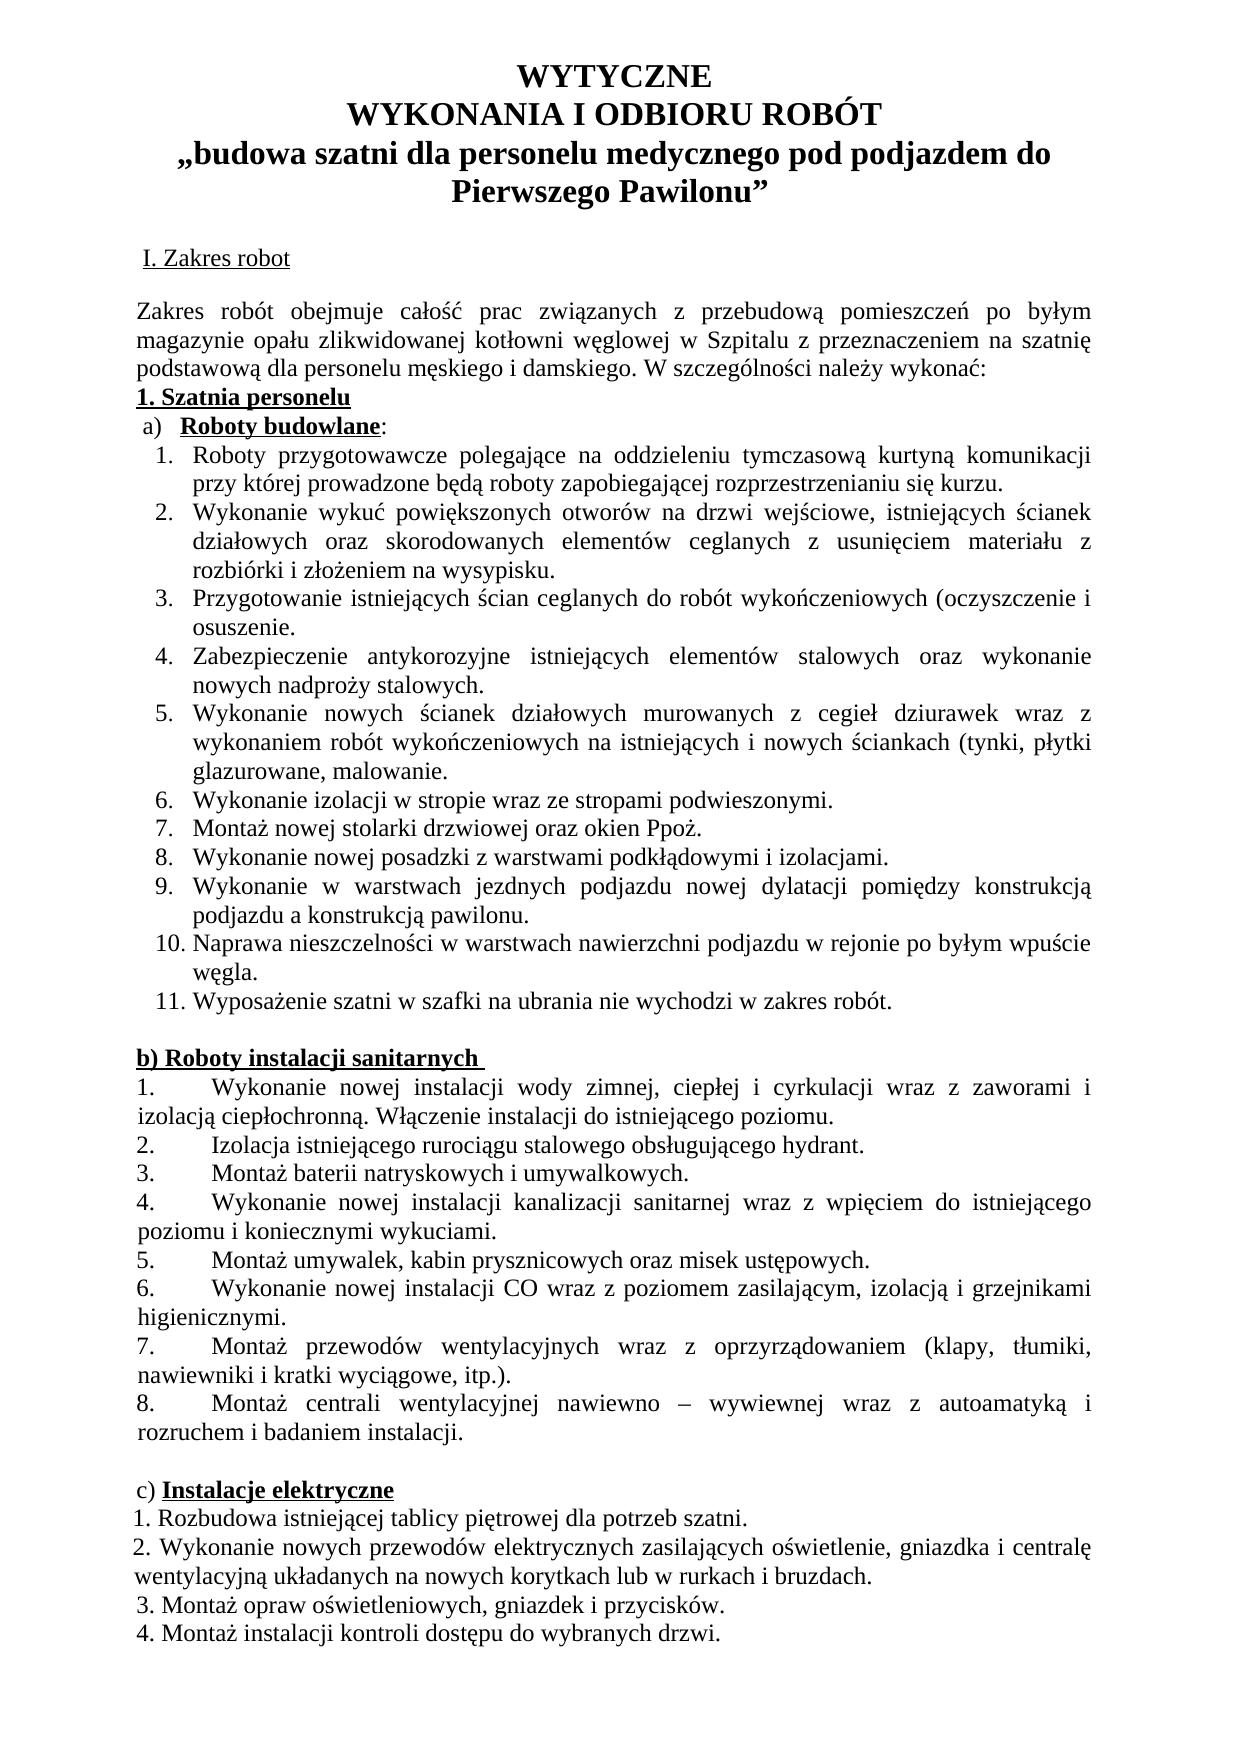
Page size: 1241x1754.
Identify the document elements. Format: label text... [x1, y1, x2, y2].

subtitle WYKONANIA I ODBIORU ROBÓT [136, 94, 1092, 133]
list Montaż centrali wentylacyjnej nawiewno – wywiewnej wraz z autoamatyką i rozruchem i badaniem instalacji. [136, 1388, 1092, 1446]
list Wykonanie nowej instalacji wody zimnej, ciepłej i cyrkulacji wraz z zaworami i izolacją ciepłochronną. Włączenie instalacji do istniejącego poziomu. [136, 1072, 1092, 1130]
subtitle I. Zakres robot [142, 243, 1092, 272]
list Montaż nowej stolarki drzwiowej oraz okien Ppoż. [155, 813, 1092, 842]
text 1. Szatnia personelu [136, 382, 1092, 411]
list Wykonanie nowej posadzki z warstwami podkłądowymi i izolacjami. [155, 842, 1092, 871]
text Zakres robót obejmuje całość prac związanych z przebudową pomieszczeń po byłym magazynie opału zlikwidowanej kotłowni węglowej w Szpitalu z przeznaczeniem na szatnię podstawową dla personelu męskiego i damskiego. W szczególności należy wykonać: [136, 296, 1092, 382]
list Wykonanie nowej instalacji kanalizacji sanitarnej wraz z wpięciem do istniejącego poziomu i koniecznymi wykuciami. [136, 1187, 1092, 1245]
list Zabezpieczenie antykorozyjne istniejących elementów stalowych oraz wykonanie nowych nadproży stalowych. [155, 641, 1092, 698]
text b) Roboty instalacji sanitarnych [136, 1043, 1092, 1072]
text 1. Rozbudowa istniejącej tablicy piętrowej dla potrzeb szatni. [132, 1503, 1092, 1532]
text 4. Montaż instalacji kontroli dostępu do wybranych drzwi. [136, 1618, 1092, 1647]
list Wykonanie nowej instalacji CO wraz z poziomem zasilającym, izolacją i grzejnikami higienicznymi. [136, 1273, 1092, 1331]
text c) Instalacje elektryczne [136, 1475, 1092, 1503]
list Naprawa nieszczelności w warstwach nawierzchni podjazdu w rejonie po byłym wpuście węgla. [155, 928, 1092, 986]
subtitle „budowa szatni dla personelu medycznego pod podjazdem do Pierwszego Pawilonu” [136, 133, 1092, 209]
list Przygotowanie istniejących ścian ceglanych do robót wykończeniowych (oczyszczenie i osuszenie. [155, 583, 1092, 641]
text 3. Montaż opraw oświetleniowych, gniazdek i przycisków. [136, 1590, 1092, 1618]
list Wykonanie nowych ścianek działowych murowanych z cegieł dziurawek wraz z wykonaniem robót wykończeniowych na istniejących i nowych ściankach (tynki, płytki glazurowane, malowanie. [155, 698, 1092, 785]
subtitle WYTYCZNE [136, 56, 1092, 94]
list Wykonanie wykuć powiększonych otworów na drzwi wejściowe, istniejących ścianek działowych oraz skorodowanych elementów ceglanych z usunięciem materiału z rozbiórki i złożeniem na wysypisku. [155, 497, 1092, 583]
list Wykonanie w warstwach jezdnych podjazdu nowej dylatacji pomiędzy konstrukcją podjazdu a konstrukcją pawilonu. [155, 871, 1092, 928]
list Montaż umywalek, kabin prysznicowych oraz misek ustępowych. [136, 1245, 1092, 1273]
list Montaż baterii natryskowych i umywalkowych. [136, 1158, 1092, 1187]
list Montaż przewodów wentylacyjnych wraz z oprzyrządowaniem (klapy, tłumiki, nawiewniki i kratki wyciągowe, itp.). [136, 1331, 1092, 1388]
text 2. Wykonanie nowych przewodów elektrycznych zasilających oświetlenie, gniazdka i centralę wentylacyjną układanych na nowych korytkach lub w rurkach i bruzdach. [132, 1532, 1092, 1590]
list Roboty przygotowawcze polegające na oddzieleniu tymczasową kurtyną komunikacji przy której prowadzone będą roboty zapobiegającej rozprzestrzenianiu się kurzu. [155, 440, 1092, 497]
list Roboty budowlane: [142, 411, 1092, 440]
list Izolacja istniejącego rurociągu stalowego obsługującego hydrant. [136, 1130, 1092, 1158]
list Wykonanie izolacji w stropie wraz ze stropami podwieszonymi. [155, 785, 1092, 813]
list Wyposażenie szatni w szafki na ubrania nie wychodzi w zakres robót. [155, 986, 1092, 1015]
